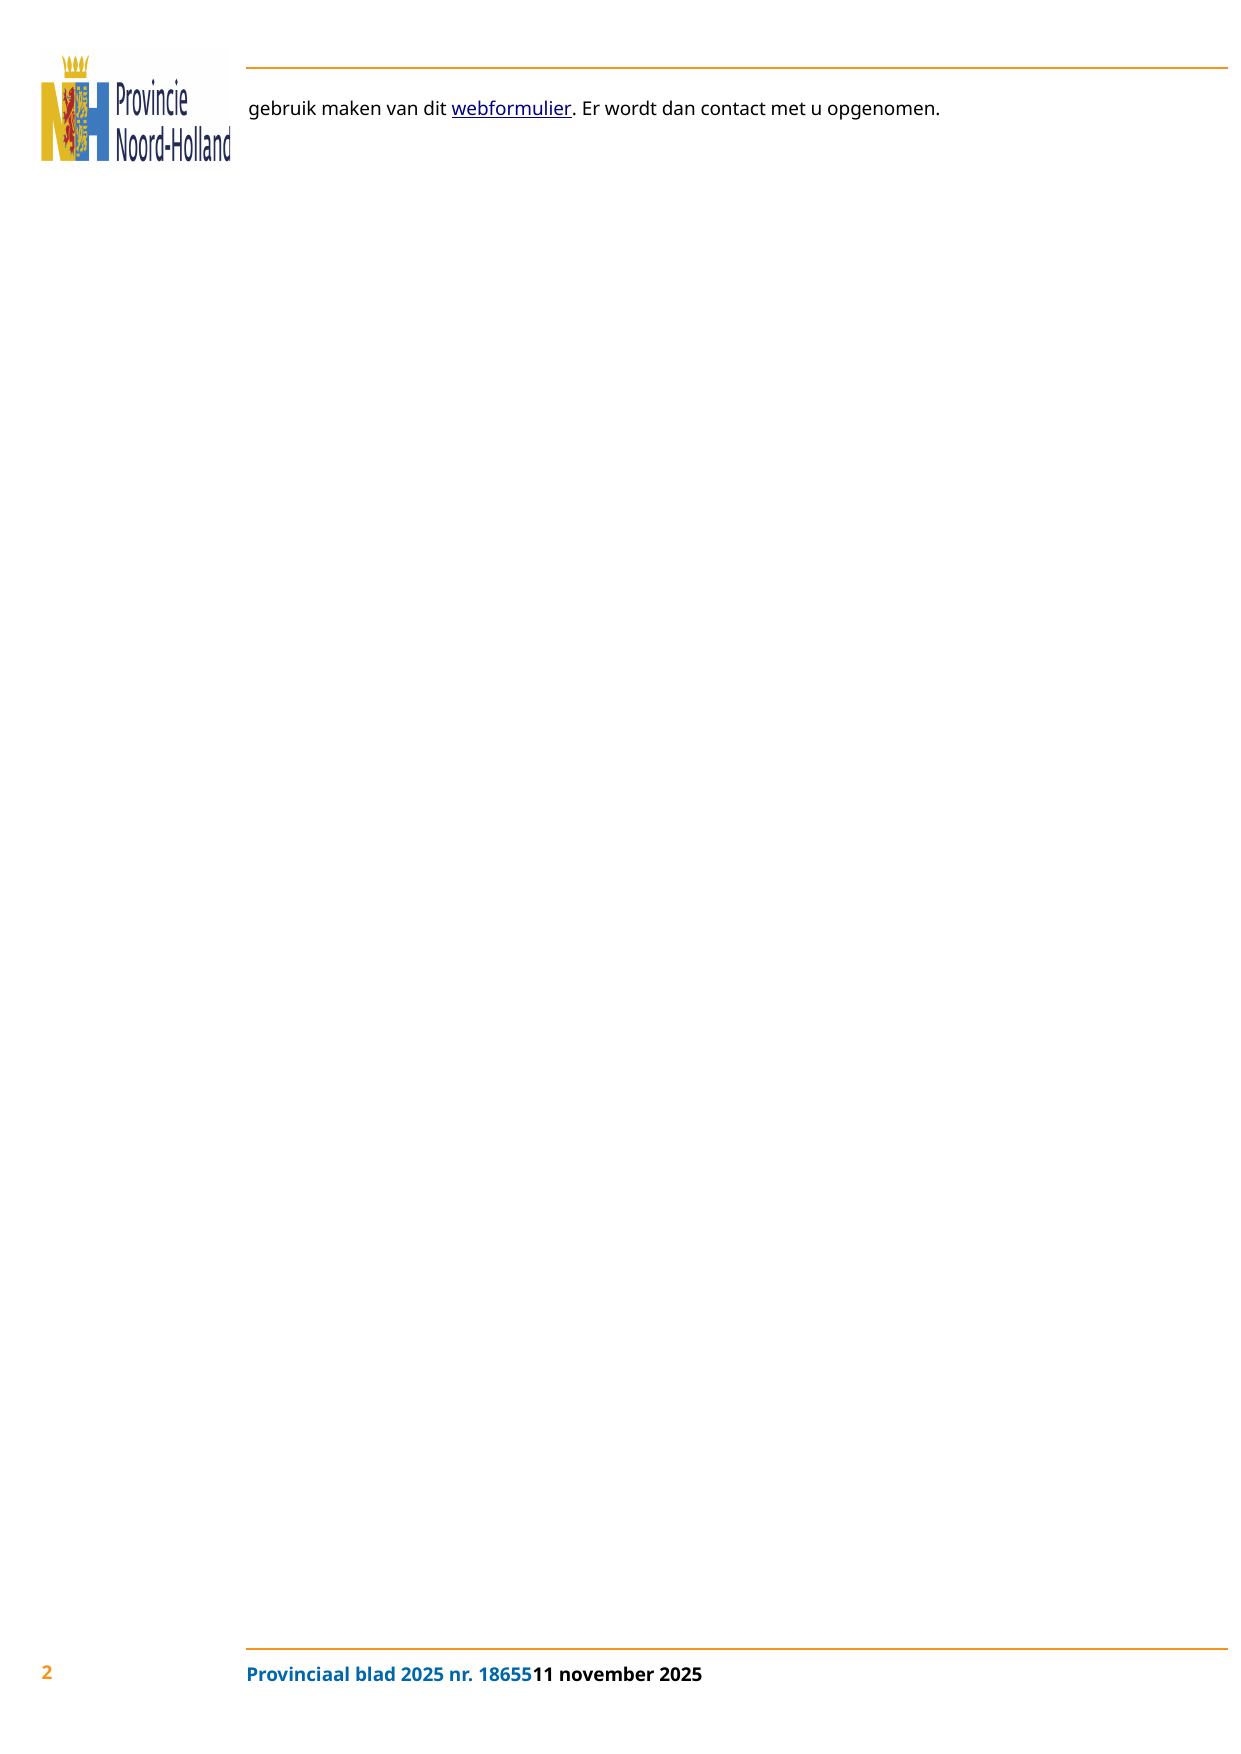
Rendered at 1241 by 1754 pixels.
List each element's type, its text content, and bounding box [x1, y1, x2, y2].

text gebruik maken van dit webformulier. Er wordt dan contact met u opgenomen. [248, 95, 1152, 121]
picture [41, 47, 231, 172]
